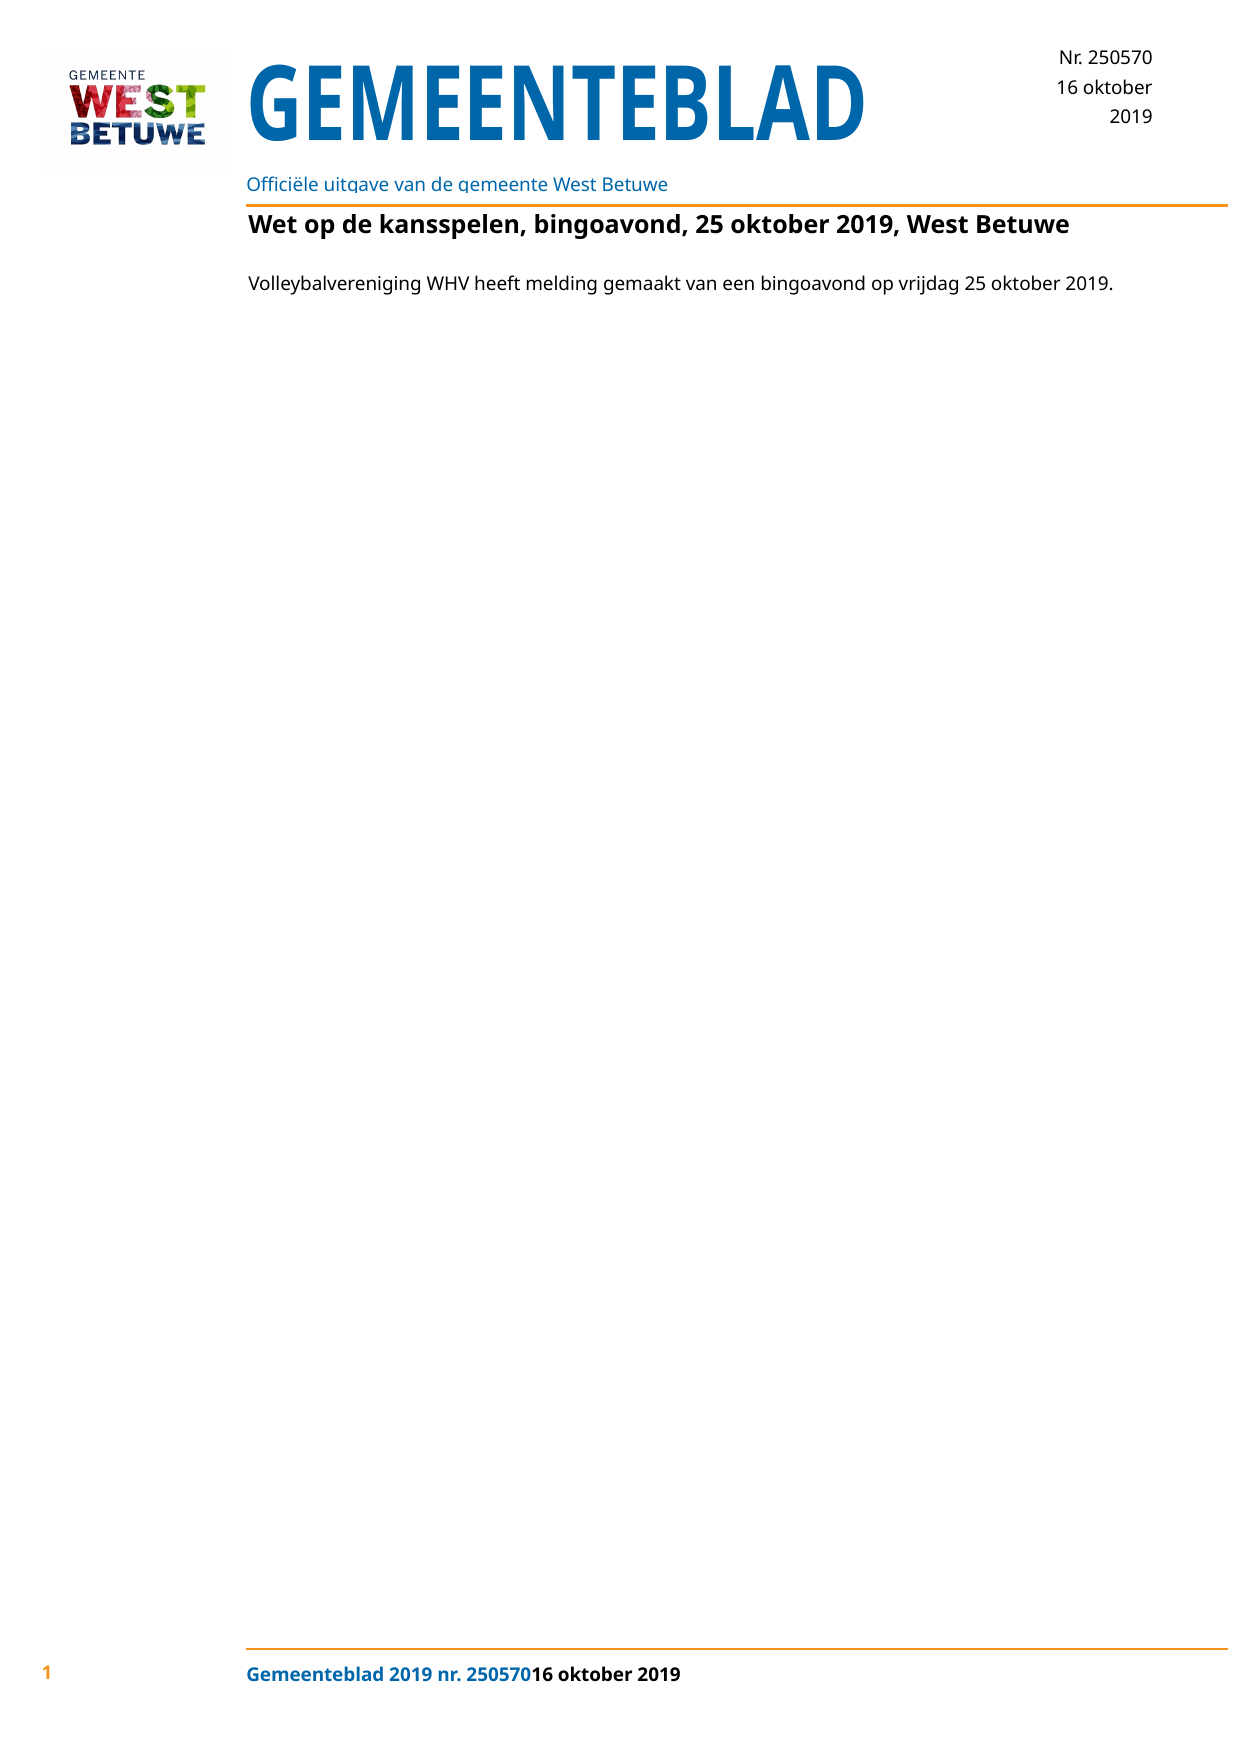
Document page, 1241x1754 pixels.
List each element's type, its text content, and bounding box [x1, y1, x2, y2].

picture [41, 47, 231, 172]
text Wet op de kansspelen, bingoavond, 25 oktober 2019, West Betuwe [248, 207, 1152, 241]
text Volleybalvereniging WHV heeft melding gemaakt van een bingoavond op vrijdag 25 oktober 2019. [248, 270, 1152, 296]
